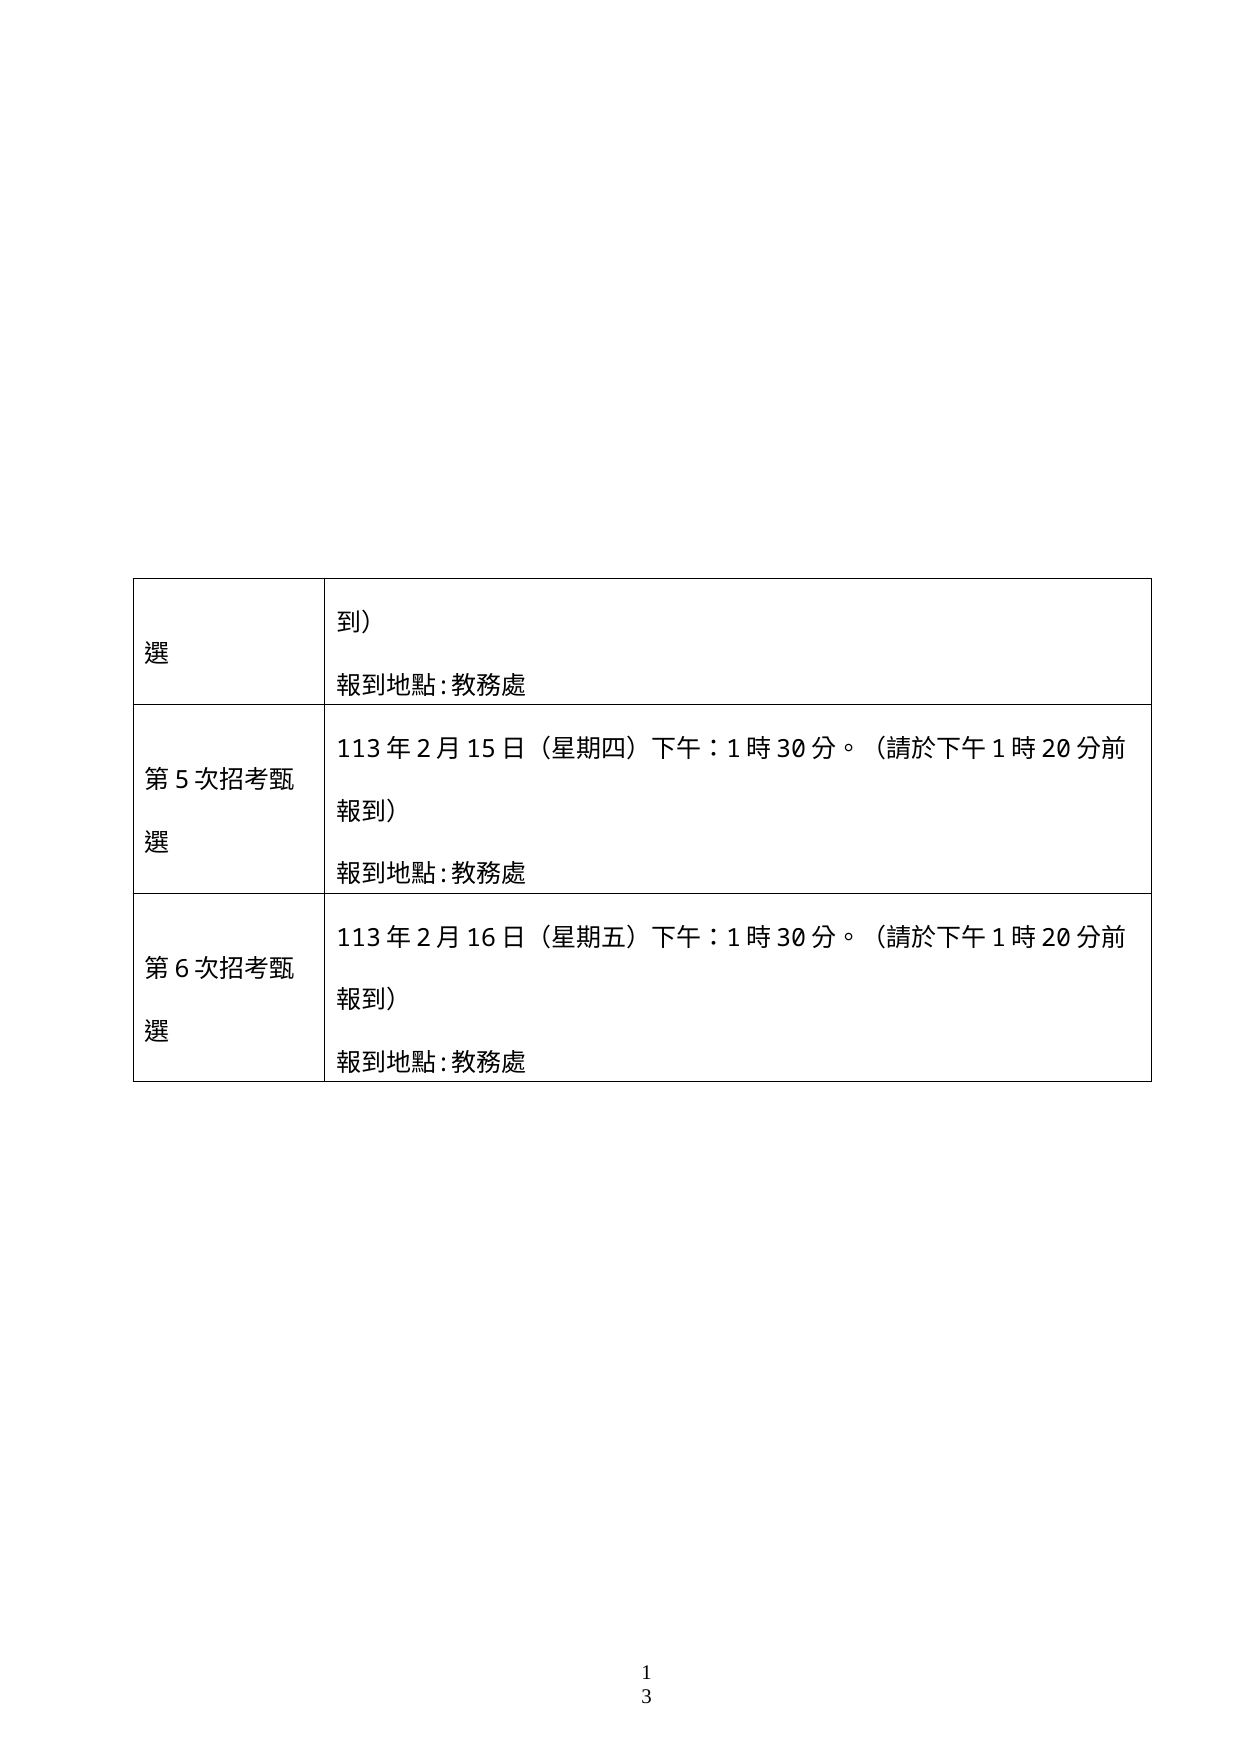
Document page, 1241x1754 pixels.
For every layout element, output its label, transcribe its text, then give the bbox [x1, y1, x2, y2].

table_cell 113年2月16日（星期五）下午：1時30分。（請於下午1時20分前報到） 報到地點:教務處 [325, 894, 1151, 1081]
table_cell 第6次招考甄選 [134, 894, 324, 1081]
table_cell 第5次招考甄選 [134, 705, 324, 893]
table_cell 到） 報到地點:教務處 [325, 579, 1151, 704]
table_cell 選 [134, 579, 324, 704]
table_cell 113年2月15日（星期四）下午：1時30分。（請於下午1時20分前報到） 報到地點:教務處 [325, 705, 1151, 893]
